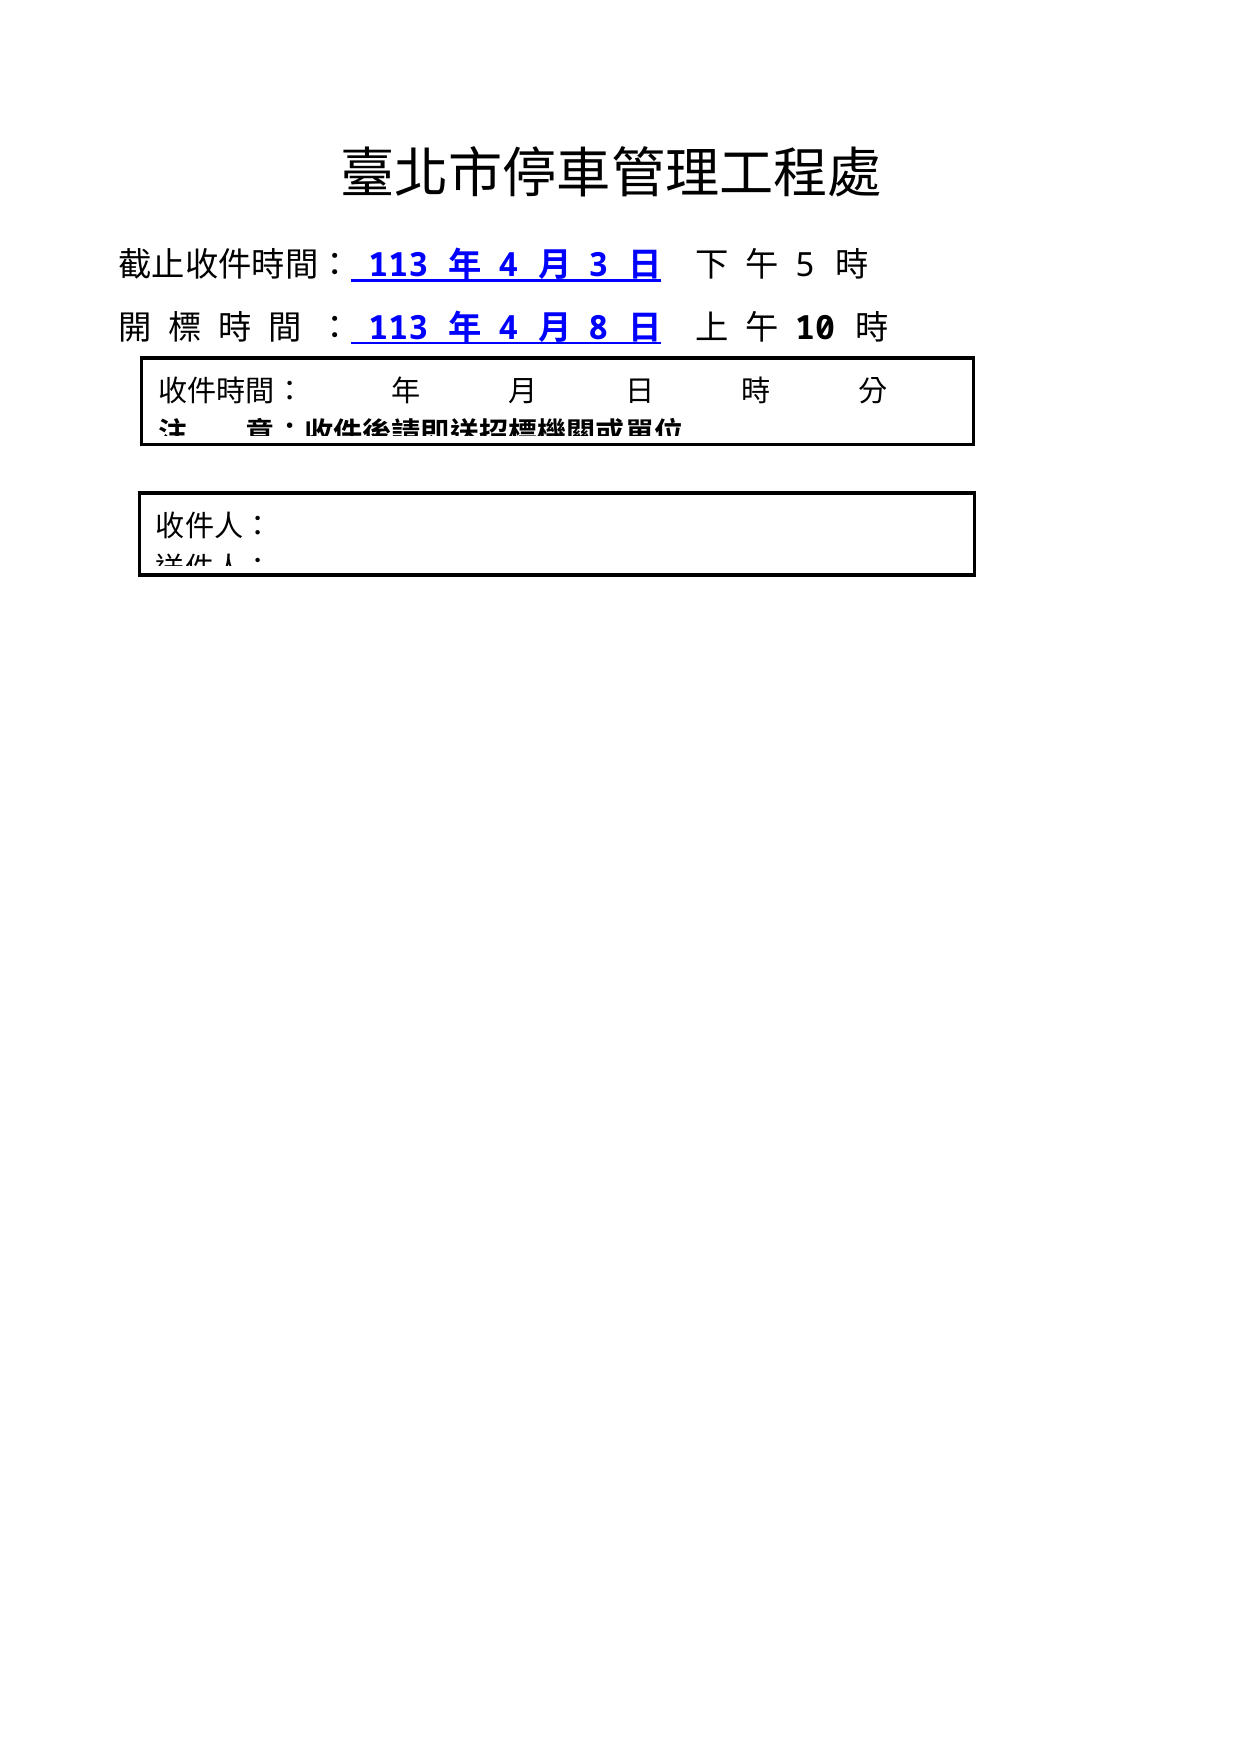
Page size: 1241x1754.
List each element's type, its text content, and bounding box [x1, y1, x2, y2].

text 收件人： [156, 502, 958, 544]
text 收件時間： 年 月 日 時 分 [158, 367, 957, 409]
text 送件人： [156, 544, 958, 566]
text 注 意：收件後請即送招標機關或單位 [158, 409, 957, 436]
text 截止收件時間： 113 年 4 月 3 日 下 午 5 時 [118, 221, 1122, 283]
text 臺北市停車管理工程處 [99, 96, 1122, 221]
text 開 標 時 間 ： 113 年 4 月 8 日 上 午 10 時 [118, 283, 1122, 346]
